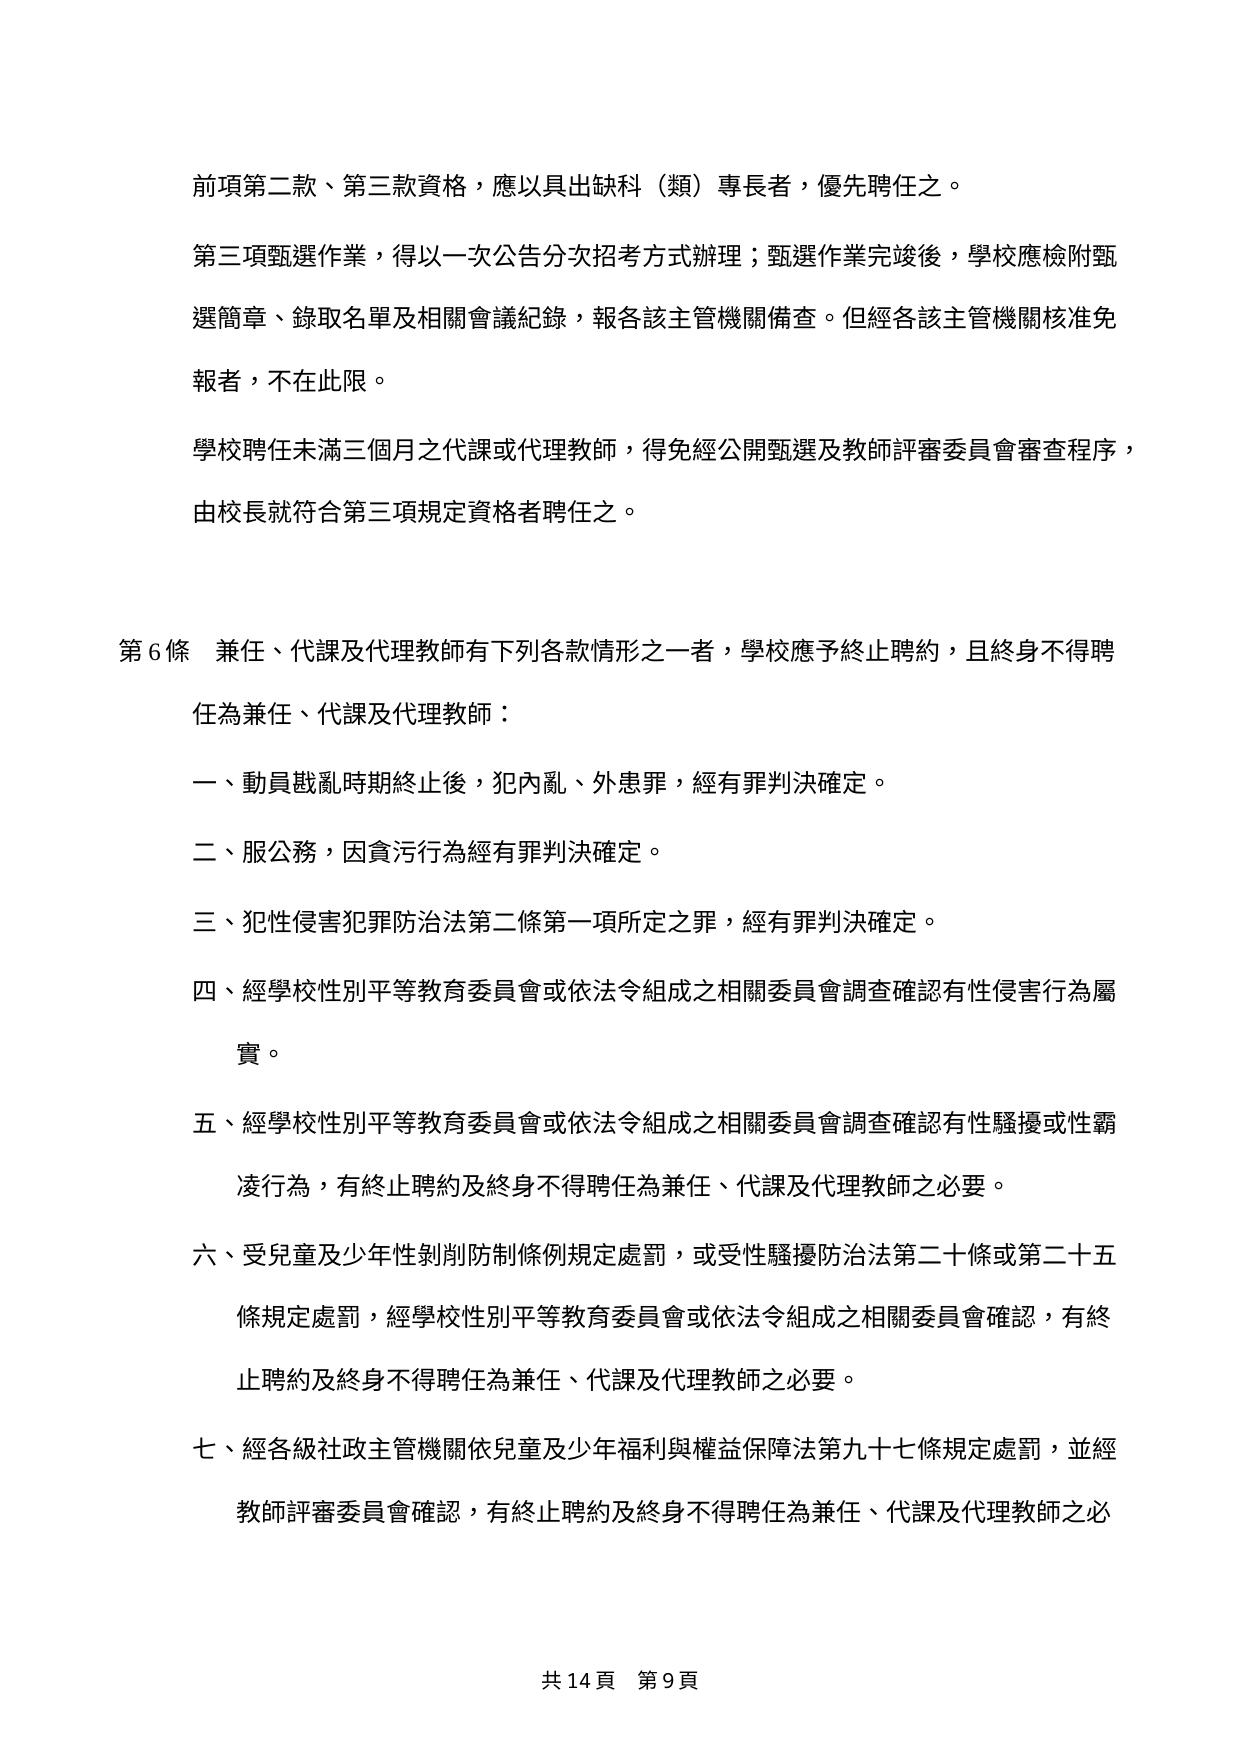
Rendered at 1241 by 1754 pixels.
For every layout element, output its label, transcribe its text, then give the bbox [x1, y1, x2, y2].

text 第三項甄選作業，得以一次公告分次招考方式辦理；甄選作業完竣後，學校應檢附甄選簡章、錄取名單及相關會議紀錄，報各該主管機關備查。但經各該主管機關核准免報者，不在此限。 [192, 212, 1122, 400]
text 四、經學校性別平等教育委員會或依法令組成之相關委員會調查確認有性侵害行為屬實。 [192, 948, 1122, 1073]
text 第6條 兼任、代課及代理教師有下列各款情形之一者，學校應予終止聘約，且終身不得聘任為兼任、代課及代理教師： [118, 608, 1122, 733]
text 三、犯性侵害犯罪防治法第二條第一項所定之罪，經有罪判決確定。 [192, 879, 1122, 941]
text 七、經各級社政主管機關依兒童及少年福利與權益保障法第九十七條規定處罰，並經教師評審委員會確認，有終止聘約及終身不得聘任為兼任、代課及代理教師之必 [192, 1406, 1122, 1531]
text 六、受兒童及少年性剝削防制條例規定處罰，或受性騷擾防治法第二十條或第二十五條規定處罰，經學校性別平等教育委員會或依法令組成之相關委員會確認，有終止聘約及終身不得聘任為兼任、代課及代理教師之必要。 [192, 1212, 1122, 1399]
text 學校聘任未滿三個月之代課或代理教師，得免經公開甄選及教師評審委員會審查程序，由校長就符合第三項規定資格者聘任之。 [192, 407, 1122, 532]
text 二、服公務，因貪污行為經有罪判決確定。 [192, 809, 1122, 872]
text 五、經學校性別平等教育委員會或依法令組成之相關委員會調查確認有性騷擾或性霸凌行為，有終止聘約及終身不得聘任為兼任、代課及代理教師之必要。 [192, 1080, 1122, 1205]
text 前項第二款、第三款資格，應以具出缺科（類）專長者，優先聘任之。 [192, 143, 1122, 206]
text 一、動員戡亂時期終止後，犯內亂、外患罪，經有罪判決確定。 [192, 740, 1122, 802]
